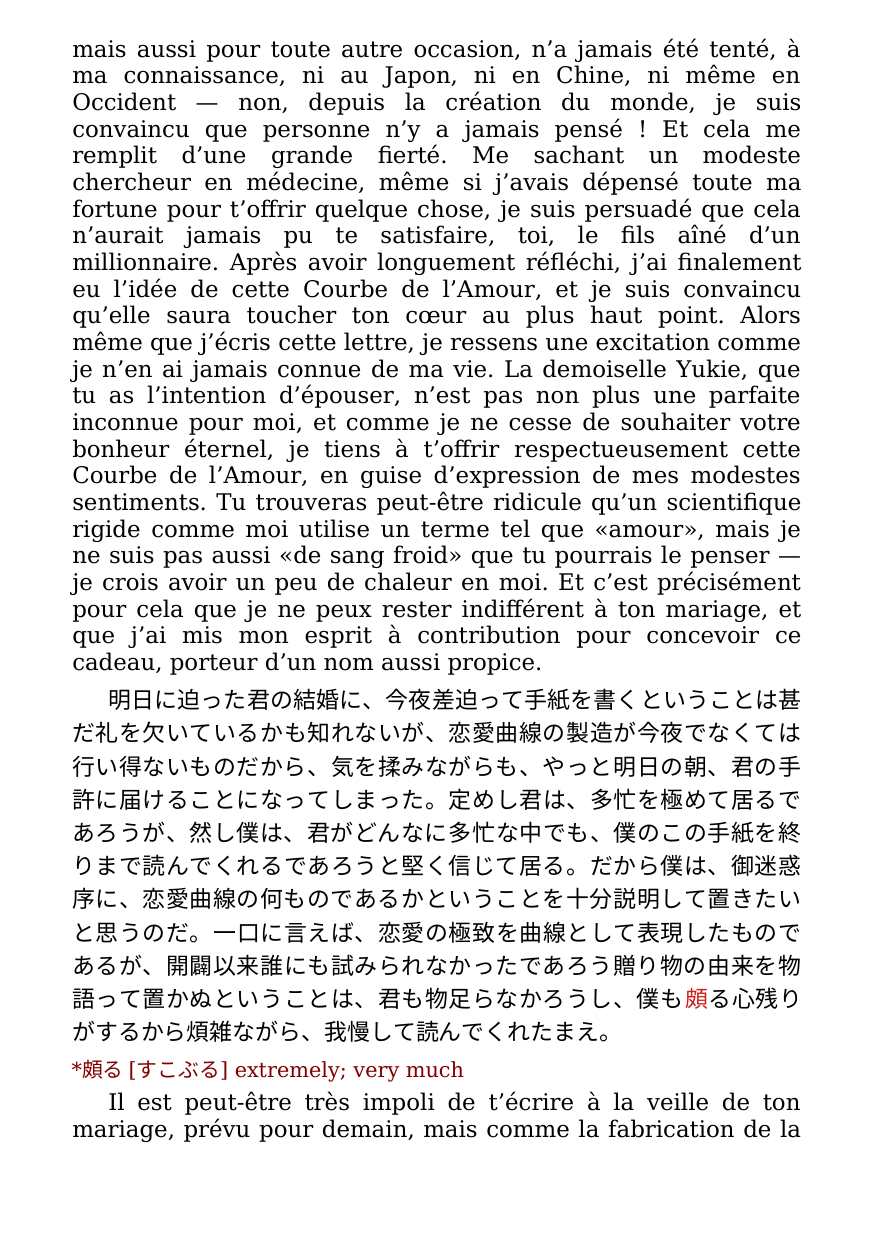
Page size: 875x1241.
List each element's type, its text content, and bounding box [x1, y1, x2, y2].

text 明日に迫った君の結婚に、今夜差迫って手紙を書くということは甚だ礼を欠いているかも知れないが、恋愛曲線の製造が今夜でなくては行い得ないものだから、気を揉みながらも、やっと明日の朝、君の手許に届けることになってしまった。定めし君は、多忙を極めて居るであろうが、然し僕は、君がどんなに多忙な中でも、僕のこの手紙を終りまで読んでくれるであろうと堅く信じて居る。だから僕は、御迷惑序に、恋愛曲線の何ものであるかということを十分説明して置きたいと思うのだ。一口に言えば、恋愛の極致を曲線として表現したものであるが、開闢以来誰にも試みられなかったであろう贈り物の由来を物語って置かぬということは、君も物足らなかろうし、僕も頗る心残りがするから煩雑ながら、我慢して読んでくれたまえ。 [72, 682, 802, 1047]
text mais aussi pour toute autre occasion, n’a jamais été tenté, à ma connaissance, ni au Japon, ni en Chine, ni même en Occident — non, depuis la création du monde, je suis convaincu que personne n’y a jamais pensé ! Et cela me remplit d’une grande fierté. Me sachant un modeste chercheur en médecine, même si j’avais dépensé toute ma fortune pour t’offrir quelque chose, je suis persuadé que cela n’aurait jamais pu te satisfaire, toi, le fils aîné d’un millionnaire. Après avoir longuement réfléchi, j’ai finalement eu l’idée de cette Courbe de l’Amour, et je suis convaincu qu’elle saura toucher ton cœur au plus haut point. Alors même que j’écris cette lettre, je ressens une excitation comme je n’en ai jamais connue de ma vie. La demoiselle Yukie, que tu as l’intention d’épouser, n’est pas non plus une parfaite inconnue pour moi, et comme je ne cesse de souhaiter votre bonheur éternel, je tiens à t’offrir respectueusement cette Courbe de l’Amour, en guise d’expression de mes modestes sentiments. Tu trouveras peut-être ridicule qu’un scientifique rigide comme moi utilise un terme tel que «amour», mais je ne suis pas aussi «de sang froid» que tu pourrais le penser — je crois avoir un peu de chaleur en moi. Et c’est précisément pour cela que je ne peux rester indifférent à ton mariage, et que j’ai mis mon esprit à contribution pour concevoir ce cadeau, porteur d’un nom aussi propice. [72, 36, 802, 676]
text *頗る [すこぶる] extremely; very much [71, 1053, 803, 1084]
text Il est peut-être très impoli de t’écrire à la veille de ton mariage, prévu pour demain, mais comme la fabrication de la [72, 1089, 802, 1143]
